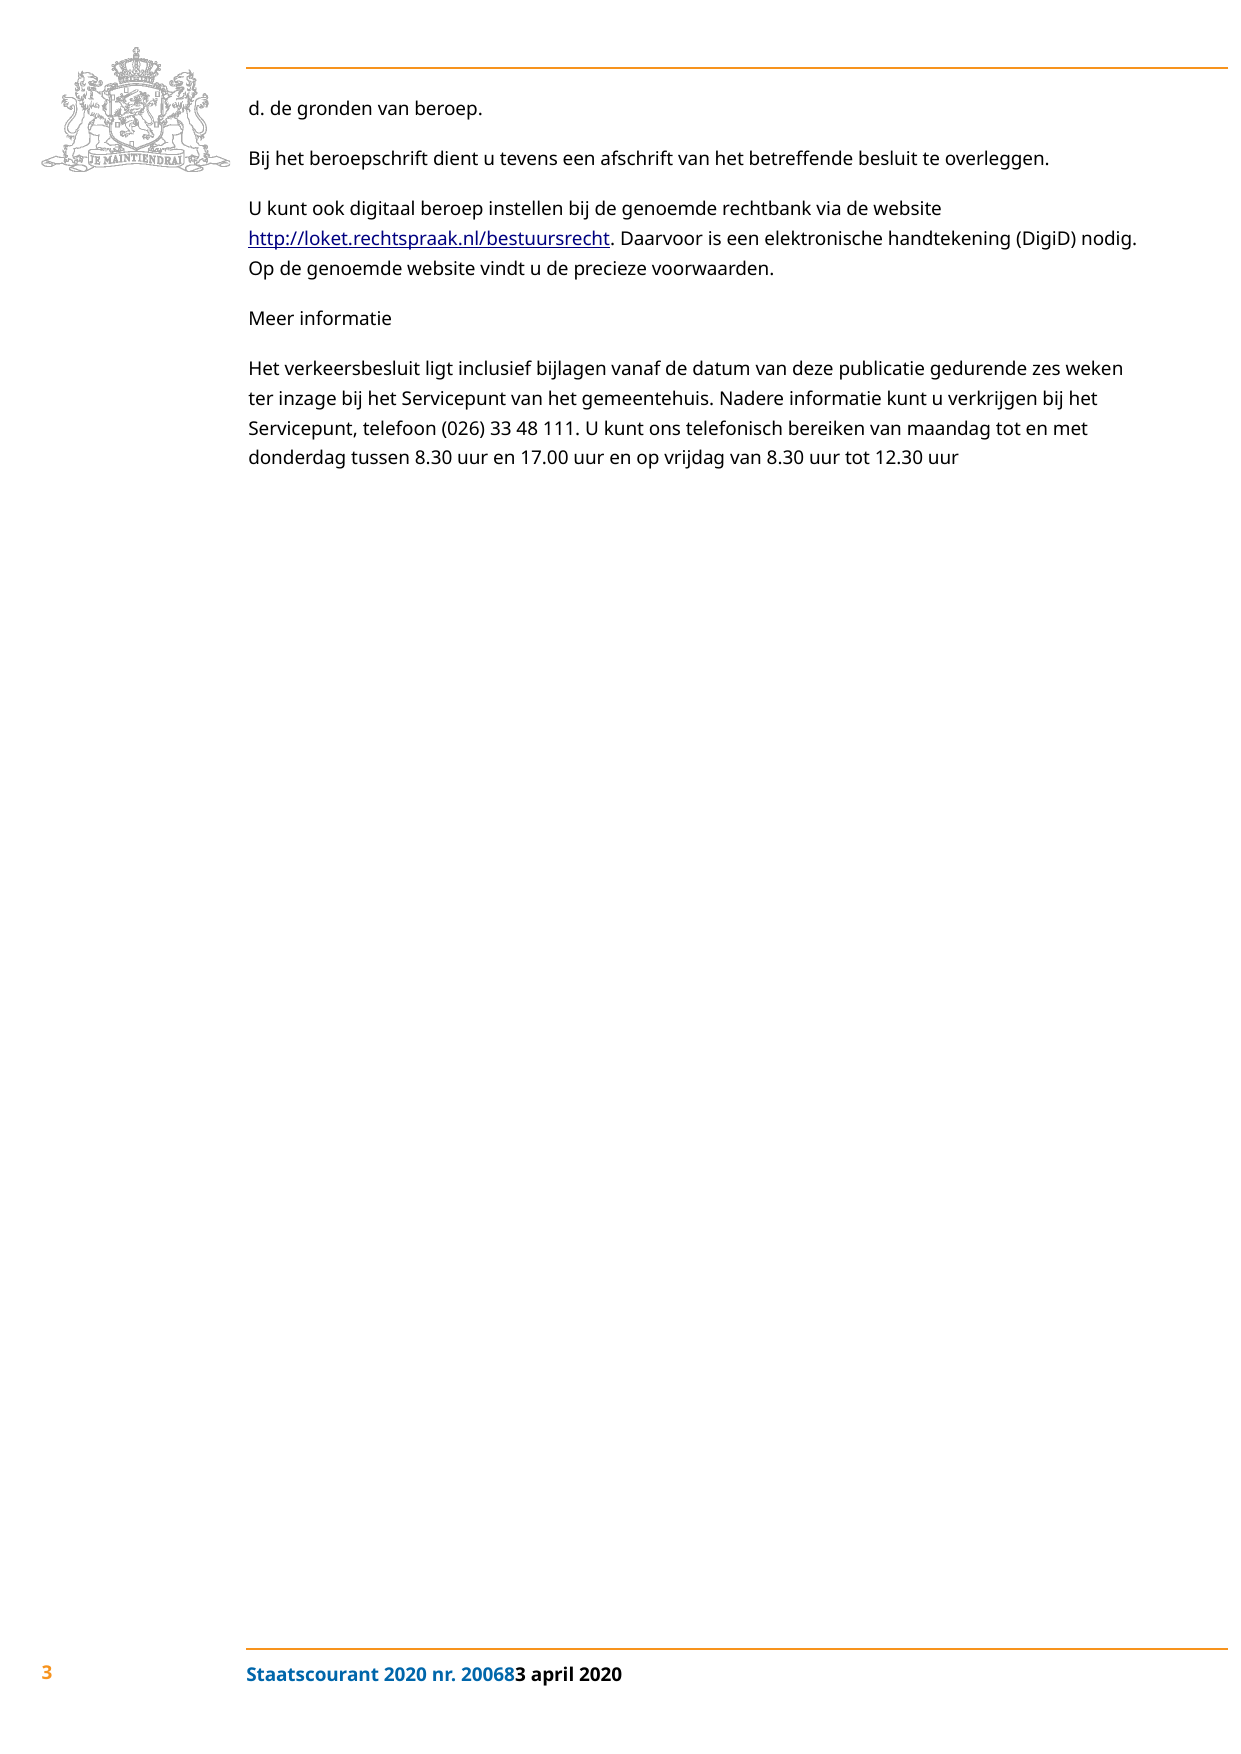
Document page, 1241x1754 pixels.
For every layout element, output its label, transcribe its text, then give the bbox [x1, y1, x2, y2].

text Meer informatie [248, 305, 1152, 331]
text Bij het beroepschrift dient u tevens een afschrift van het betreffende besluit te overleggen. [248, 145, 1152, 171]
picture [41, 47, 231, 172]
text d. de gronden van beroep. [248, 95, 1152, 121]
text Het verkeersbesluit ligt inclusief bijlagen vanaf de datum van deze publicatie gedurende zes weken ter inzage bij het Servicepunt van het gemeentehuis. Nadere informatie kunt u verkrijgen bij het Servicepunt, telefoon (026) 33 48 111. U kunt ons telefonisch bereiken van maandag tot en met donderdag tussen 8.30 uur en 17.00 uur en op vrijdag van 8.30 uur tot 12.30 uur [248, 356, 1152, 470]
text U kunt ook digitaal beroep instellen bij de genoemde rechtbank via de website http://loket.rechtspraak.nl/bestuursrecht. Daarvoor is een elektronische handtekening (DigiD) nodig. Op de genoemde website vindt u de precieze voorwaarden. [248, 196, 1152, 281]
